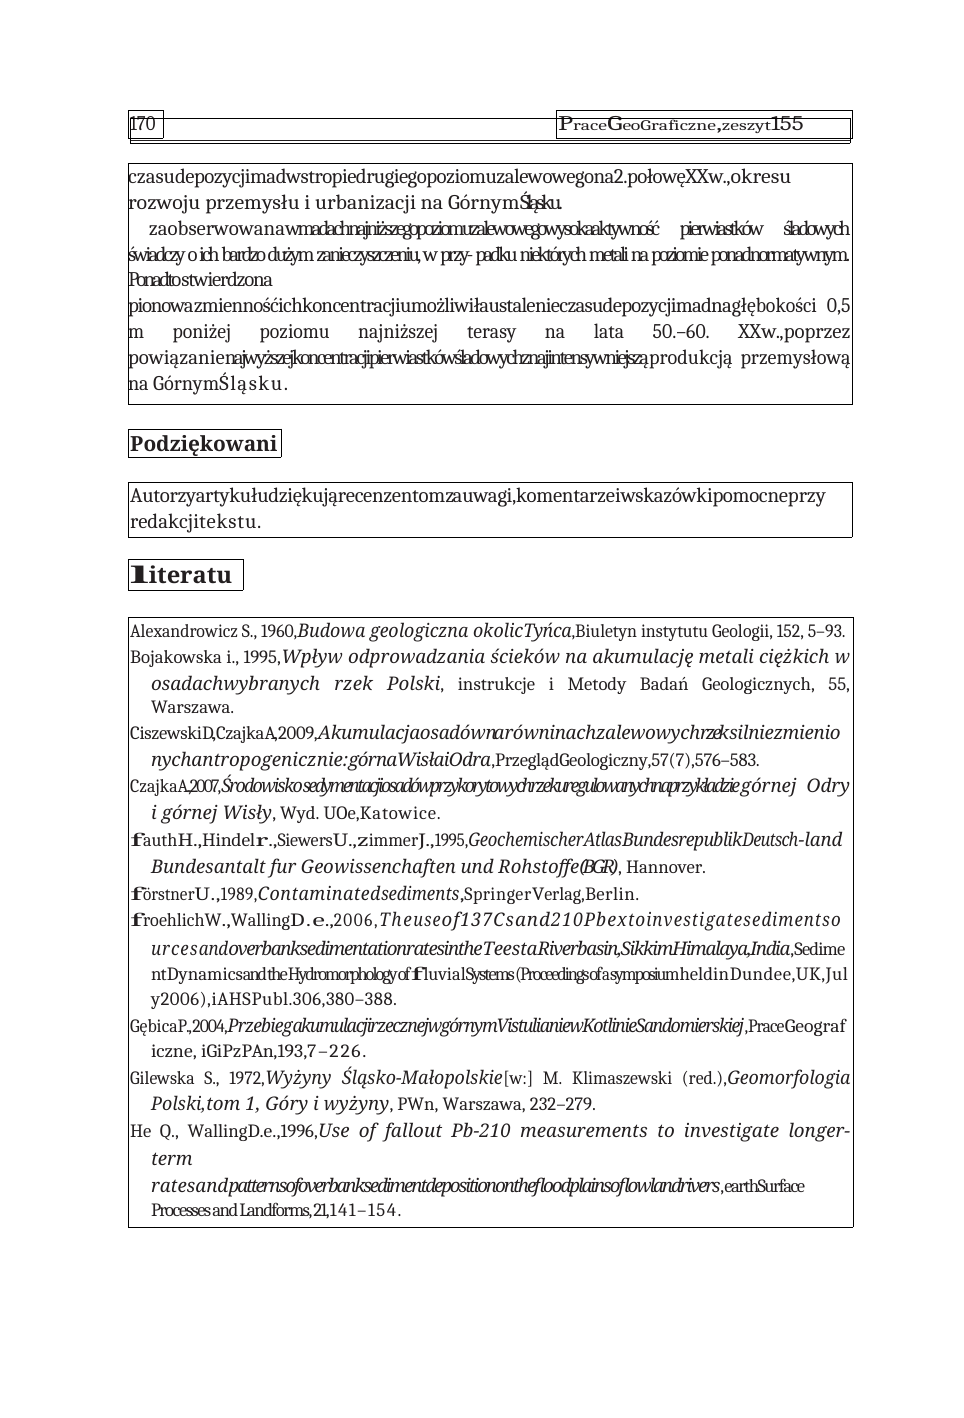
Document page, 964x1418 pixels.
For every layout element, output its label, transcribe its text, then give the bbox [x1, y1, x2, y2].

text Bojakowska i., 1995,Wpływ odprowadzania ścieków na akumulację metali ciężkich w osadachwybranych rzek Polski, instrukcje i Metody Badań Geologicznych, 55, Warszawa. [130, 643, 851, 718]
text He Q., WallingD.e.,1996,Use of fallout Pb-210 measurements to investigate longer-term ratesandpatternsofoverbanksedimentdepositiononthefloodplainsoflowlandrivers,earthSurface Processes and Landforms, 21,141–154. [130, 1117, 851, 1221]
text GębicaP.,2004,PrzebiegakumulacjirzecznejwgórnymVistulianiewKotlinieSandomierskiej,PraceGeograficzne, iGiPzPAn,193,7–226. [130, 1012, 851, 1062]
text CiszewskiD.,CzajkaA.,2009,Akumulacjaosadównarówninachzalewowychrzeksilniezmienionychantropogenicznie:górnaWisłaiOdra,PrzeglądGeologiczny,57(7),576–583. [130, 719, 850, 772]
text CzajkaA.,2007,Środowiskosedymentacjiosadówprzykorytowychrzekuregulowanychnaprzykładziegórnej Odry i górnej Wisły, Wyd. UOe,Katowice. [130, 773, 850, 825]
text Podziękowania [130, 430, 281, 457]
text Autorzyartykułudziękująrecenzentomzauwagi,komentarzeiwskazówkipomocneprzy redakcjitekstu. [130, 484, 852, 533]
text froehlichW.,WallingD.e.,2006,Theuseof137Csand210PbextoinvestigatesedimentsourcesandoverbanksedimentationratesintheTeestaRiverbasin,SikkimHimalaya,India,SedimentDynamicsandtheHydromorphologyoffluvialSystems(ProceedingsofasymposiumheldinDundee,UK,July2006),iAHSPubl.306,380–388. [130, 907, 851, 1009]
text förstnerU.,1989,Contaminatedsediments,SpringerVerlag,Berlin. [130, 880, 852, 906]
text PraceGeoGraficzne,zeszyt155 [558, 112, 852, 136]
text zaobserwowanawmadachnajniższegopoziomuzalewowegowysokaaktywność pierwiastków śladowych świadczy o ich bardzo dużym zanieczyszczeniu, w przy- padku niektórych metali na poziomie ponadnormatywnym. Ponadtostwierdzona pionowazmiennośćichkoncentracjiumożliwiłaustalenieczasudepozycjimadnagłębokości 0,5 m poniżej poziomu najniższej terasy na lata 50.–60. XXw.,poprzez powiązanienajwyższejkoncentracjipierwiastkówśladowychznajintensywniejsząprodukcją przemysłową na GórnymŚląsku. [129, 216, 851, 395]
text czasudepozycjimadwstropiedrugiegopoziomuzalewowegona2.połowęXXw.,okresu rozwoju przemysłu i urbanizacji na GórnymŚląsku. [129, 165, 851, 214]
text literatura [130, 560, 242, 590]
text 170 [131, 119, 163, 136]
text [130, 112, 163, 118]
text Gilewska S., 1972,Wyżyny Śląsko-Małopolskie[w:] M. Klimaszewski (red.),Geomorfologia Polski,tom 1, Góry i wyżyny, PWn, Warszawa, 232–279. [130, 1064, 851, 1116]
text fauthH.,Hindelr.,SiewersU.,zimmerJ.,1995,GeochemischerAtlasBundesrepublikDeutsch-land Bundesantalt fur Geowissenchaften und Rohstoffe(BGR), Hannover. [130, 826, 851, 879]
text Alexandrowicz S., 1960,Budowa geologiczna okolicTyńca,Biuletyn instytutu Geologii, 152, 5–93. [130, 618, 852, 642]
